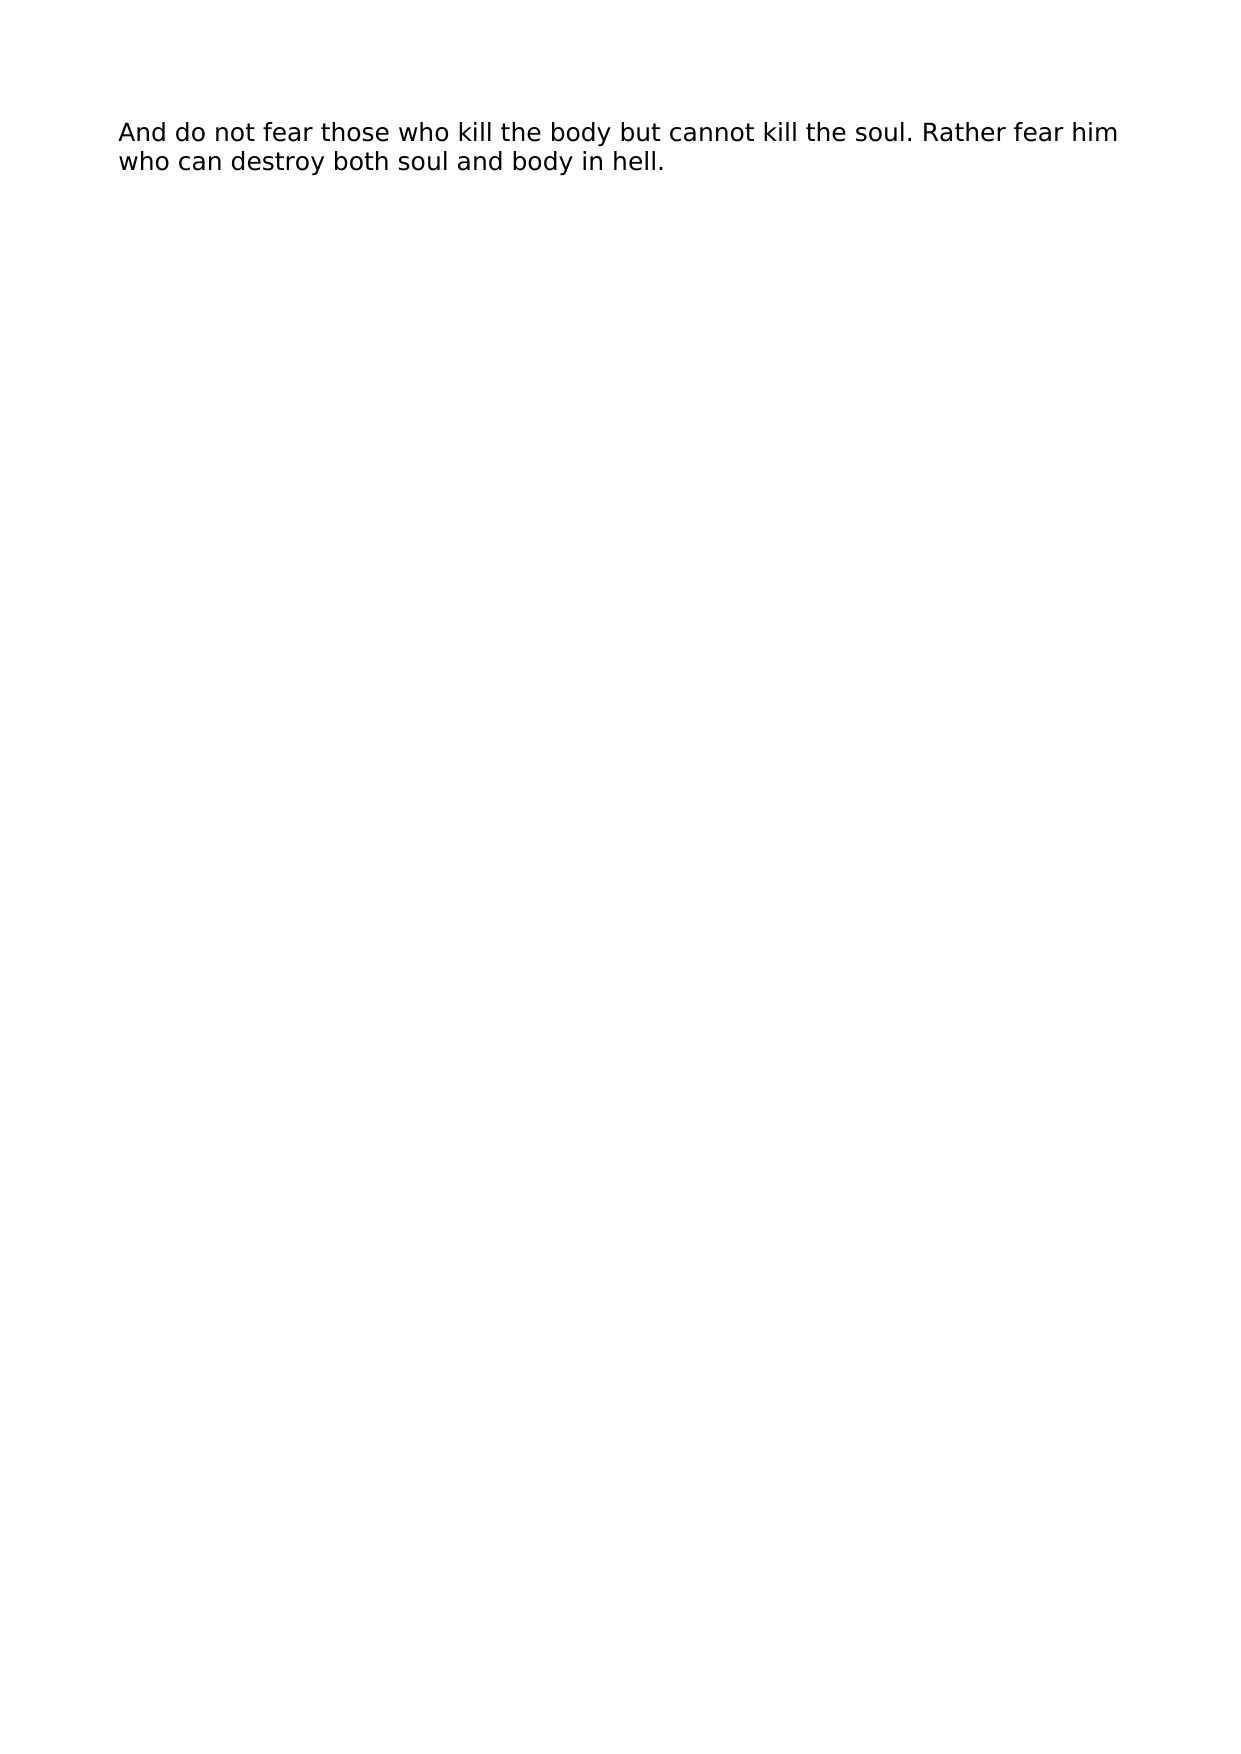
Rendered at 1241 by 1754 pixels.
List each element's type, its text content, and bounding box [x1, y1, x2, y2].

text And do not fear those who kill the body but cannot kill the soul. Rather fear him who can destroy both soul and body in hell. [118, 118, 1122, 176]
